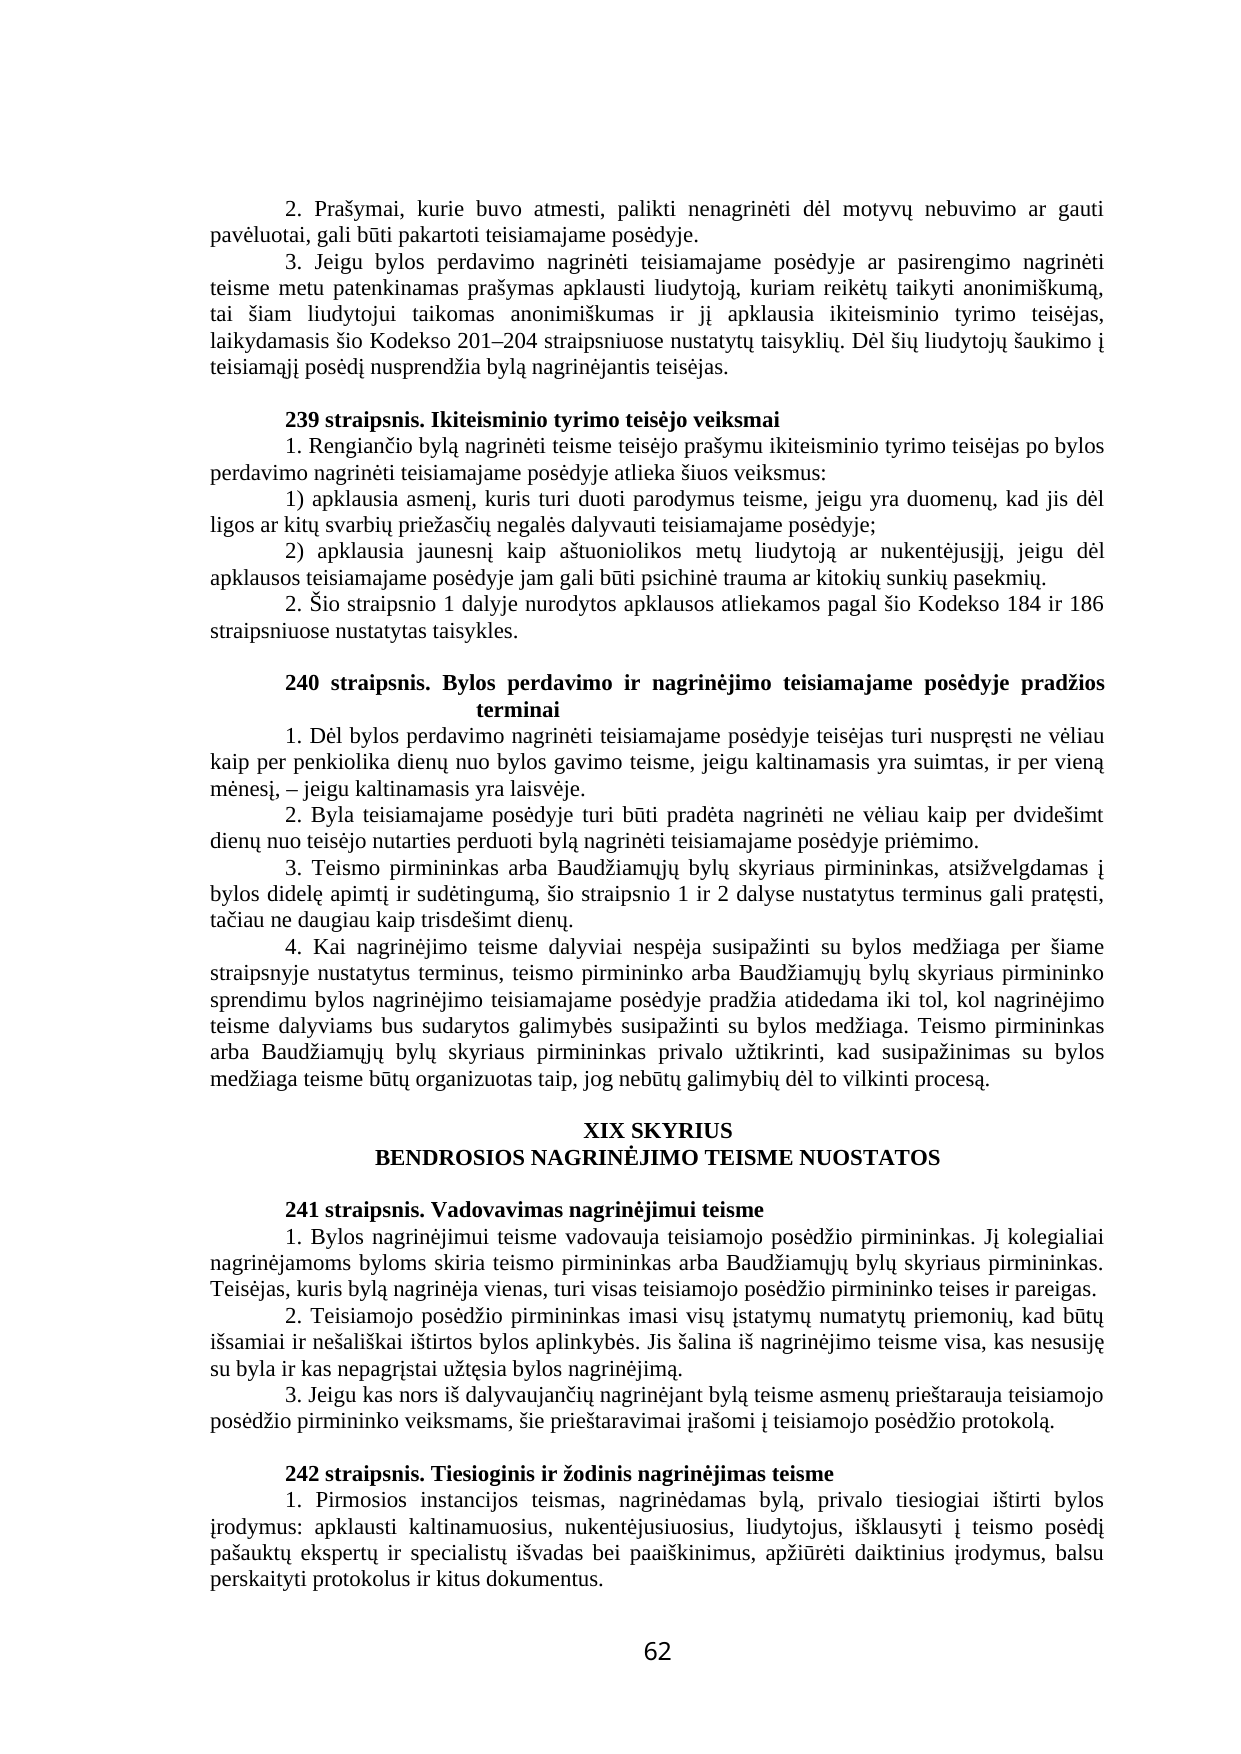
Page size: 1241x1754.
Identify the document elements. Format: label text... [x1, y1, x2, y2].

text 2. Prašymai, kurie buvo atmesti, palikti nenagrinėti dėl motyvų nebuvimo ar gauti pavėluotai, gali būti pakartoti teisiamajame posėdyje. [210, 195, 1106, 248]
text 2) apklausia jaunesnį kaip aštuoniolikos metų liudytoją ar nukentėjusįjį, jeigu dėl apklausos teisiamajame posėdyje jam gali būti psichinė trauma ar kitokių sunkių pasekmių. [210, 538, 1106, 590]
text 241 straipsnis. Vadovavimas nagrinėjimui teisme [210, 1196, 1106, 1223]
text 242 straipsnis. Tiesioginis ir žodinis nagrinėjimas teisme [210, 1460, 1106, 1486]
text 2. Šio straipsnio 1 dalyje nurodytos apklausos atliekamos pagal šio Kodekso 184 ir 186 straipsniuose nustatytas taisykles. [210, 590, 1106, 643]
text 2. Byla teisiamajame posėdyje turi būti pradėta nagrinėti ne vėliau kaip per dvidešimt dienų nuo teisėjo nutarties perduoti bylą nagrinėti teisiamajame posėdyje priėmimo. [210, 801, 1106, 854]
text 1. Dėl bylos perdavimo nagrinėti teisiamajame posėdyje teisėjas turi nuspręsti ne vėliau kaip per penkiolika dienų nuo bylos gavimo teisme, jeigu kaltinamasis yra suimtas, ir per vieną mėnesį, – jeigu kaltinamasis yra laisvėje. [210, 722, 1106, 801]
text 3. Jeigu kas nors iš dalyvaujančių nagrinėjant bylą teisme asmenų prieštarauja teisiamojo posėdžio pirmininko veiksmams, šie prieštaravimai įrašomi į teisiamojo posėdžio protokolą. [210, 1381, 1106, 1434]
subtitle XIX skyrius [210, 1117, 1106, 1144]
text 1. Pirmosios instancijos teismas, nagrinėdamas bylą, privalo tiesiogiai ištirti bylos įrodymus: apklausti kaltinamuosius, nukentėjusiuosius, liudytojus, išklausyti į teismo posėdį pašauktų ekspertų ir specialistų išvadas bei paaiškinimus, apžiūrėti daiktinius įrodymus, balsu perskaityti protokolus ir kitus dokumentus. [210, 1486, 1106, 1592]
text Bendrosios nagrinėjimo teisme nuostatos [210, 1144, 1106, 1170]
text 240 straipsnis. Bylos perdavimo ir nagrinėjimo teisiamajame posėdyje pradžios terminai [285, 669, 1106, 722]
text 3. Jeigu bylos perdavimo nagrinėti teisiamajame posėdyje ar pasirengimo nagrinėti teisme metu patenkinamas prašymas apklausti liudytoją, kuriam reikėtų taikyti anonimiškumą, tai šiam liudytojui taikomas anonimiškumas ir jį apklausia ikiteisminio tyrimo teisėjas, laikydamasis šio Kodekso 201–204 straipsniuose nustatytų taisyklių. Dėl šių liudytojų šaukimo į teisiamąjį posėdį nusprendžia bylą nagrinėjantis teisėjas. [210, 248, 1106, 379]
text 2. Teisiamojo posėdžio pirmininkas imasi visų įstatymų numatytų priemonių, kad būtų išsamiai ir nešališkai ištirtos bylos aplinkybės. Jis šalina iš nagrinėjimo teisme visa, kas nesusiję su byla ir kas nepagrįstai užtęsia bylos nagrinėjimą. [210, 1302, 1106, 1381]
text 4. Kai nagrinėjimo teisme dalyviai nespėja susipažinti su bylos medžiaga per šiame straipsnyje nustatytus terminus, teismo pirmininko arba Baudžiamųjų bylų skyriaus pirmininko sprendimu bylos nagrinėjimo teisiamajame posėdyje pradžia atidedama iki tol, kol nagrinėjimo teisme dalyviams bus sudarytos galimybės susipažinti su bylos medžiaga. Teismo pirmininkas arba Baudžiamųjų bylų skyriaus pirmininkas privalo užtikrinti, kad susipažinimas su bylos medžiaga teisme būtų organizuotas taip, jog nebūtų galimybių dėl to vilkinti procesą. [210, 933, 1106, 1091]
text 3. Teismo pirmininkas arba Baudžiamųjų bylų skyriaus pirmininkas, atsižvelgdamas į bylos didelę apimtį ir sudėtingumą, šio straipsnio 1 ir 2 dalyse nustatytus terminus gali pratęsti, tačiau ne daugiau kaip trisdešimt dienų. [210, 854, 1106, 933]
text 239 straipsnis. Ikiteisminio tyrimo teisėjo veiksmai [210, 406, 1106, 432]
text 1. Rengiančio bylą nagrinėti teisme teisėjo prašymu ikiteisminio tyrimo teisėjas po bylos perdavimo nagrinėti teisiamajame posėdyje atlieka šiuos veiksmus: [210, 432, 1106, 485]
text 1) apklausia asmenį, kuris turi duoti parodymus teisme, jeigu yra duomenų, kad jis dėl ligos ar kitų svarbių priežasčių negalės dalyvauti teisiamajame posėdyje; [210, 485, 1106, 538]
text 1. Bylos nagrinėjimui teisme vadovauja teisiamojo posėdžio pirmininkas. Jį kolegialiai nagrinėjamoms byloms skiria teismo pirmininkas arba Baudžiamųjų bylų skyriaus pirmininkas. Teisėjas, kuris bylą nagrinėja vienas, turi visas teisiamojo posėdžio pirmininko teises ir pareigas. [210, 1223, 1106, 1302]
